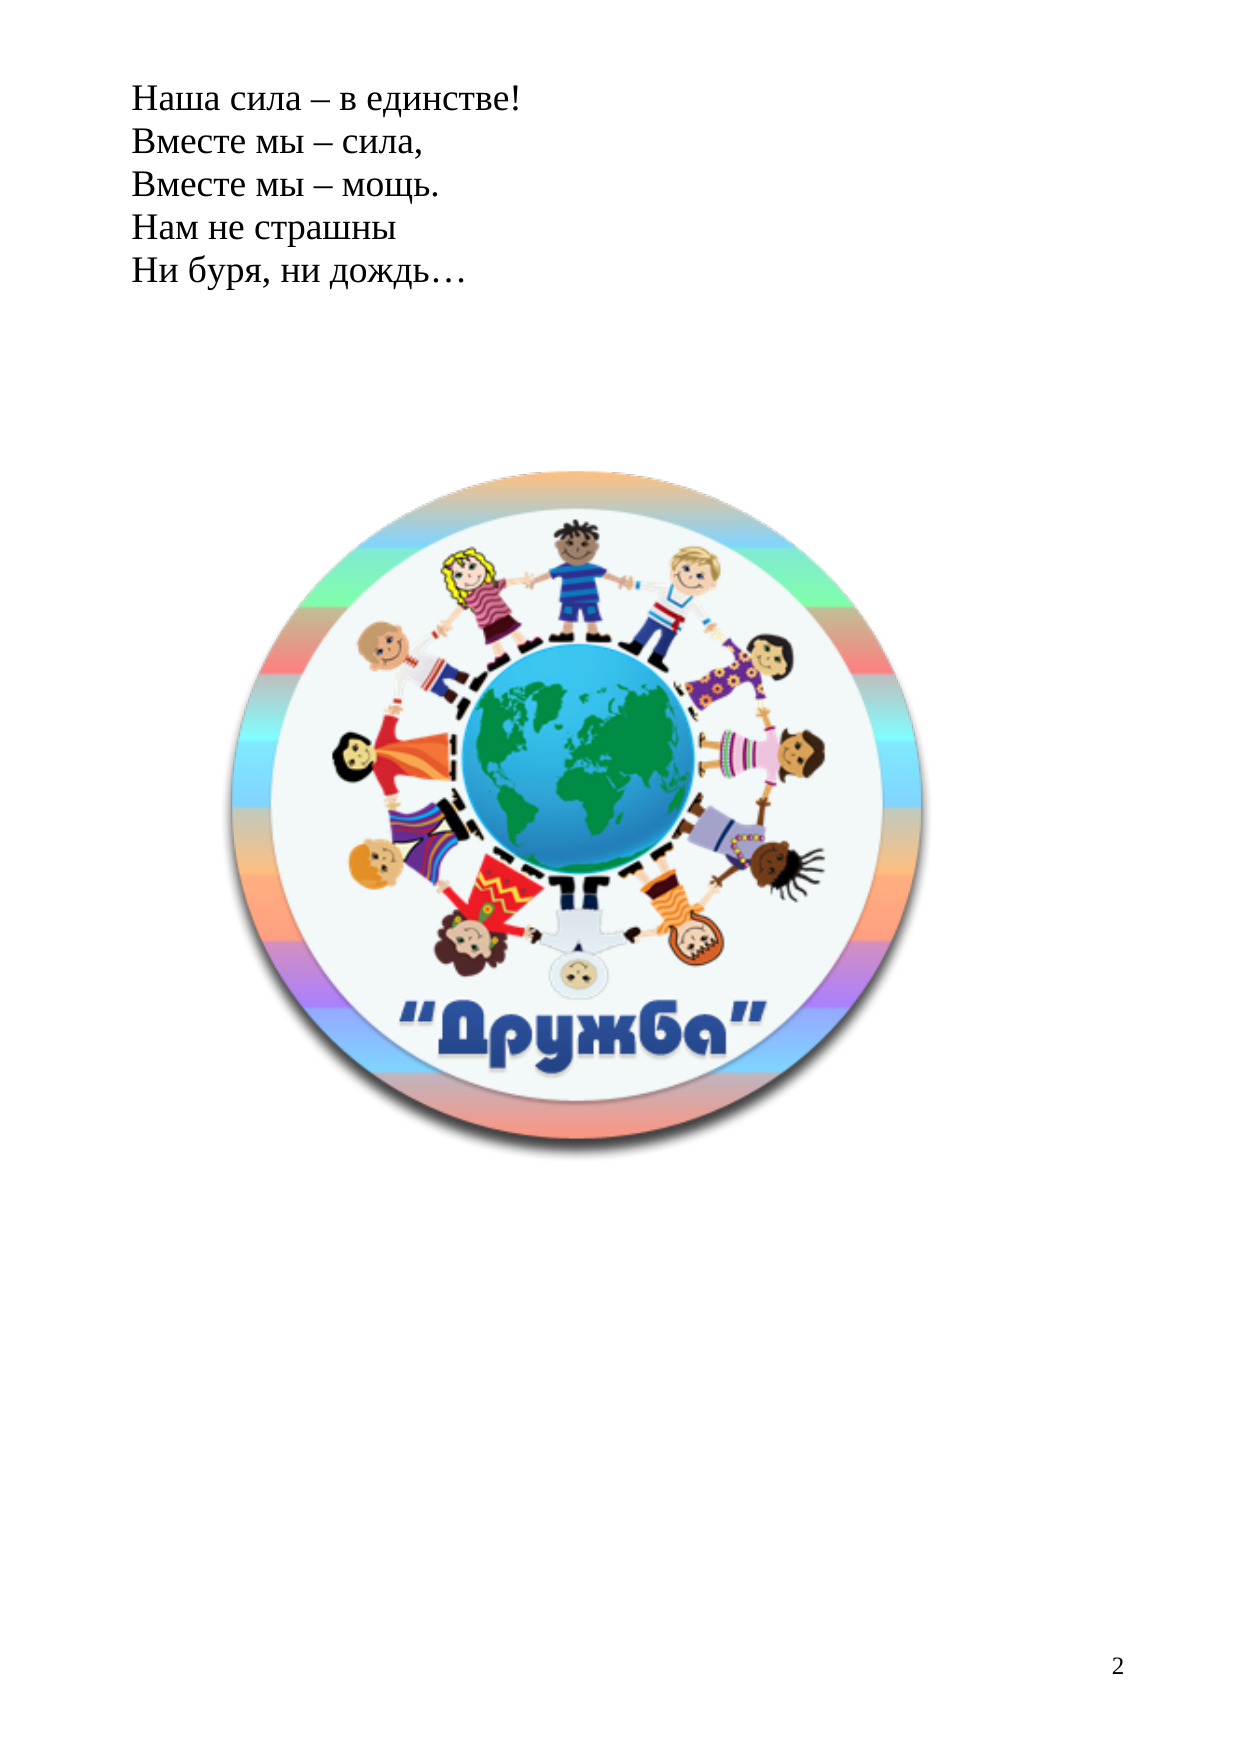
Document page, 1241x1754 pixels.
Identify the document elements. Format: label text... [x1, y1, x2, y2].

text Нам не страшны [131, 204, 1152, 247]
text Вместе мы – мощь. [131, 161, 1152, 204]
text Вместе мы – сила, [131, 118, 1152, 161]
text Ни буря, ни дождь… [131, 247, 1152, 291]
text Наша сила – в единстве! [131, 75, 1152, 118]
